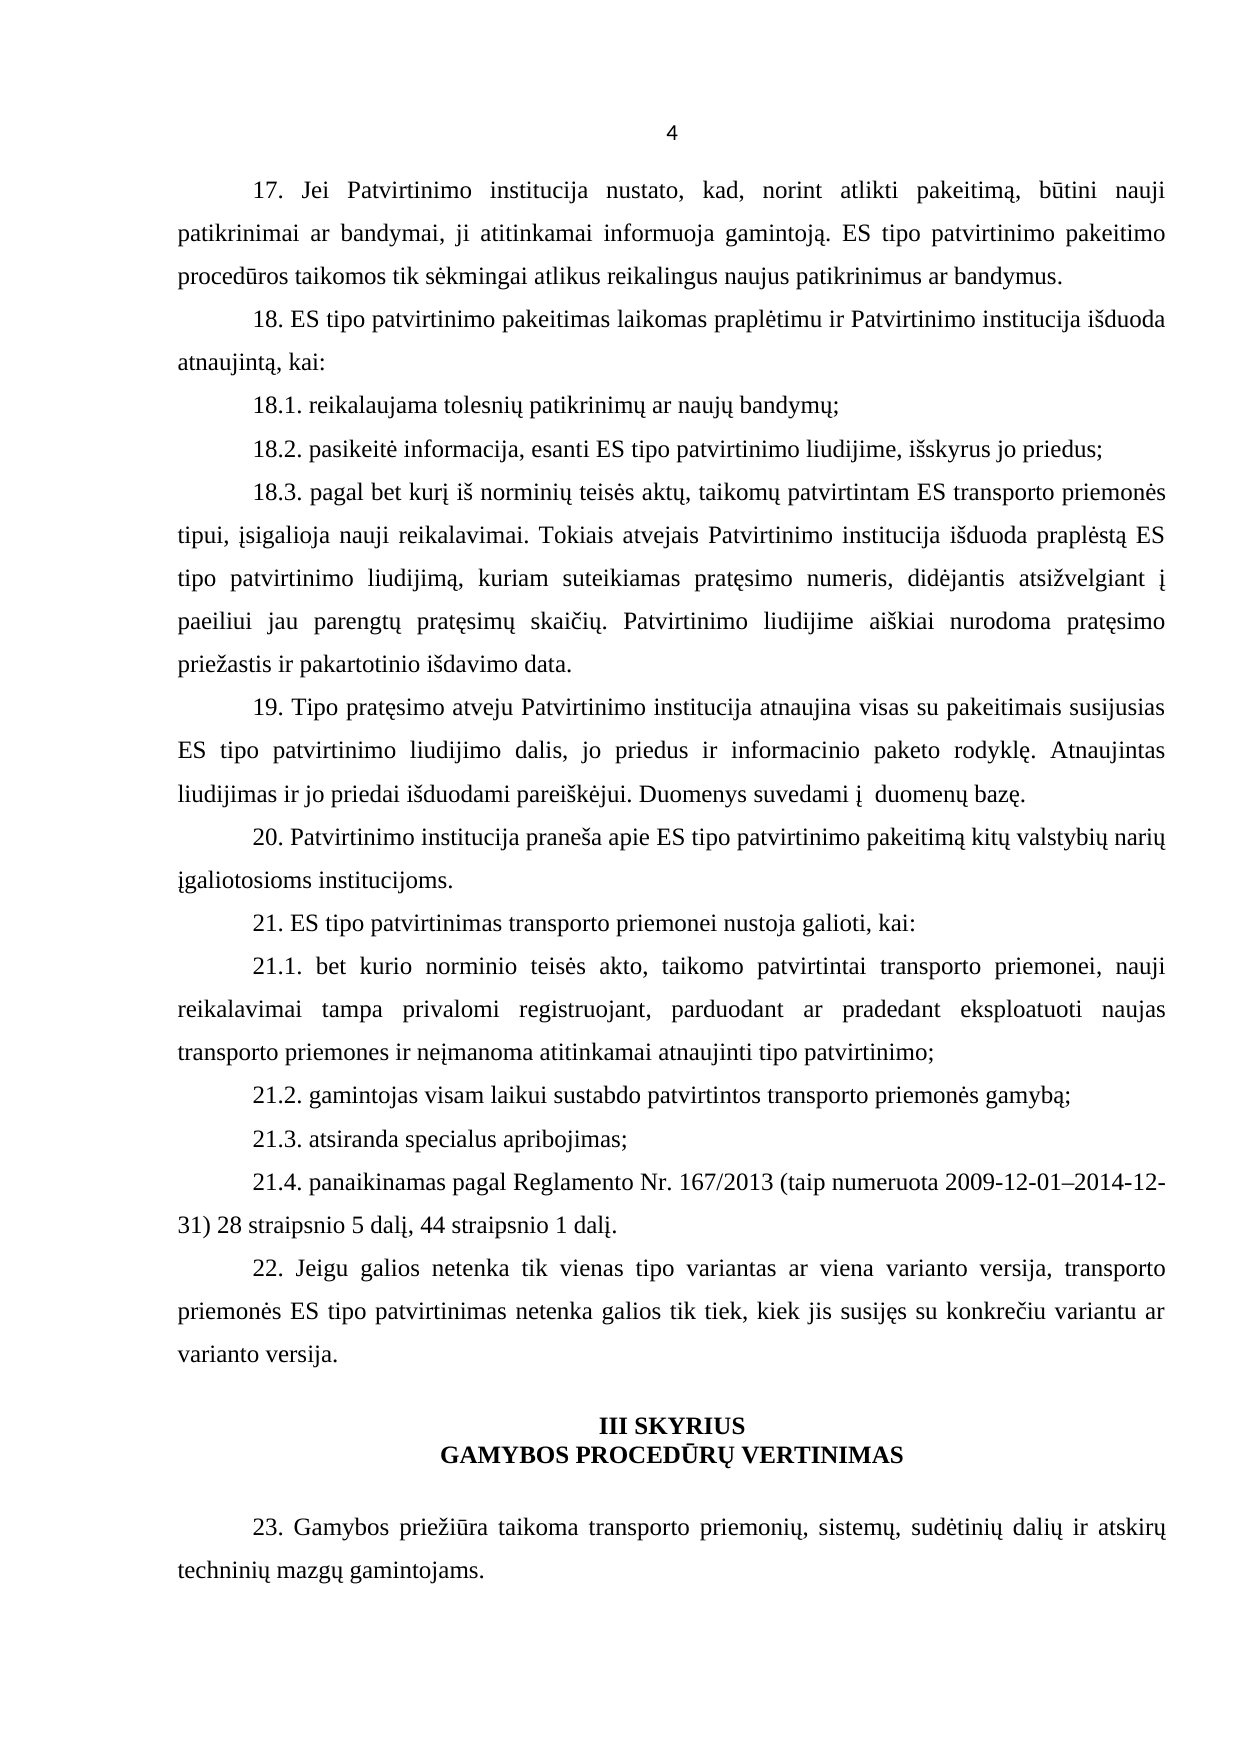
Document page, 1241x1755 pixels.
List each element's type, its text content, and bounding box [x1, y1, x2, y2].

text 21.1. bet kurio norminio teisės akto, taikomo patvirtintai transporto priemonei, nauji reikalavimai tampa privalomi registruojant, parduodant ar pradedant eksploatuoti naujas transporto priemones ir neįmanoma atitinkamai atnaujinti tipo patvirtinimo; [177, 951, 1167, 1066]
text 22. Jeigu galios netenka tik vienas tipo variantas ar viena varianto versija, transporto priemonės ES tipo patvirtinimas netenka galios tik tiek, kiek jis susijęs su konkrečiu variantu ar varianto versija. [177, 1253, 1167, 1368]
text 21.4. panaikinamas pagal Reglamento Nr. 167/2013 (taip numeruota 2009-12-01–2014-12-31) 28 straipsnio 5 dalį, 44 straipsnio 1 dalį. [177, 1167, 1167, 1239]
text 18. ES tipo patvirtinimo pakeitimas laikomas praplėtimu ir Patvirtinimo institucija išduoda atnaujintą, kai: [177, 304, 1167, 376]
text 19. Tipo pratęsimo atveju Patvirtinimo institucija atnaujina visas su pakeitimais susijusias ES tipo patvirtinimo liudijimo dalis, jo priedus ir informacinio paketo rodyklę. Atnaujintas liudijimas ir jo priedai išduodami pareiškėjui. Duomenys suvedami į duomenų bazę. [177, 692, 1167, 807]
text III SKYRIUS [177, 1411, 1167, 1440]
text 20. Patvirtinimo institucija praneša apie ES tipo patvirtinimo pakeitimą kitų valstybių narių įgaliotosioms institucijoms. [177, 822, 1167, 894]
text 17. Jei Patvirtinimo institucija nustato, kad, norint atlikti pakeitimą, būtini nauji patikrinimai ar bandymai, ji atitinkamai informuoja gamintoją. ES tipo patvirtinimo pakeitimo procedūros taikomos tik sėkmingai atlikus reikalingus naujus patikrinimus ar bandymus. [177, 175, 1167, 290]
text 23. Gamybos priežiūra taikoma transporto priemonių, sistemų, sudėtinių dalių ir atskirų techninių mazgų gamintojams. [177, 1512, 1167, 1584]
text 21.3. atsiranda specialus apribojimas; [177, 1124, 1167, 1152]
text 21.2. gamintojas visam laikui sustabdo patvirtintos transporto priemonės gamybą; [177, 1081, 1167, 1109]
text 21. ES tipo patvirtinimas transporto priemonei nustoja galioti, kai: [177, 908, 1167, 937]
text 18.3. pagal bet kurį iš norminių teisės aktų, taikomų patvirtintam ES transporto priemonės tipui, įsigalioja nauji reikalavimai. Tokiais atvejais Patvirtinimo institucija išduoda praplėstą ES tipo patvirtinimo liudijimą, kuriam suteikiamas pratęsimo numeris, didėjantis atsižvelgiant į paeiliui jau parengtų pratęsimų skaičių. Patvirtinimo liudijime aiškiai nurodoma pratęsimo priežastis ir pakartotinio išdavimo data. [177, 477, 1167, 678]
text GAMYBOS PROCEDŪRŲ vertinimas [177, 1440, 1167, 1469]
text 18.1. reikalaujama tolesnių patikrinimų ar naujų bandymų; [177, 391, 1167, 419]
text 18.2. pasikeitė informacija, esanti ES tipo patvirtinimo liudijime, išskyrus jo priedus; [177, 434, 1167, 462]
